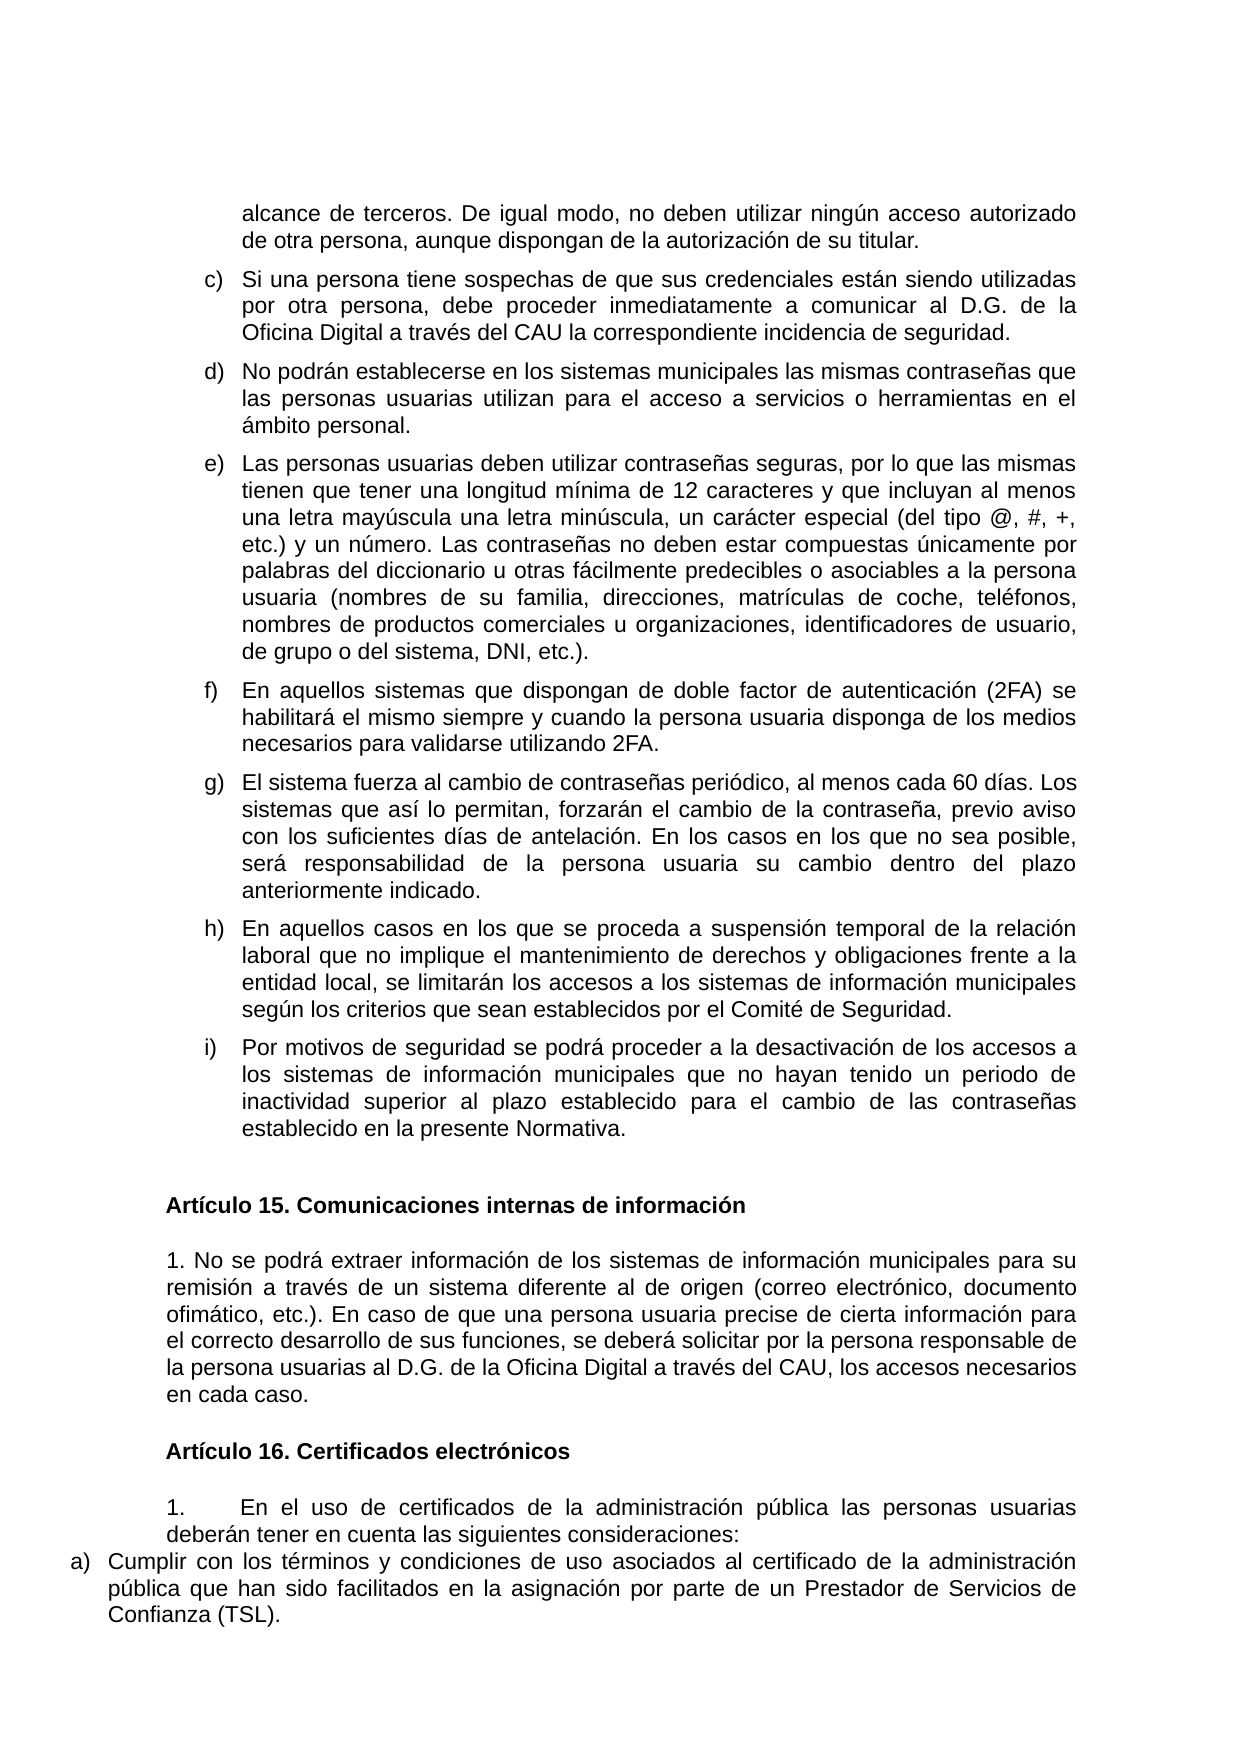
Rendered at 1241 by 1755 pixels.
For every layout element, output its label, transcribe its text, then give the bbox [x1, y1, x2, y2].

list En aquellos sistemas que dispongan de doble factor de autenticación (2FA) se habilitará el mismo siempre y cuando la persona usuaria disponga de los medios necesarios para validarse utilizando 2FA. [204, 677, 1077, 757]
text Artículo 15. Comunicaciones internas de información [165, 1192, 1078, 1218]
list En aquellos casos en los que se proceda a suspensión temporal de la relación laboral que no implique el mantenimiento de derechos y obligaciones frente a la entidad local, se limitarán los accesos a los sistemas de información municipales según los criterios que sean establecidos por el Comité de Seguridad. [204, 915, 1077, 1022]
text Artículo 16. Certificados electrónicos [165, 1438, 1078, 1465]
list Cumplir con los términos y condiciones de uso asociados al certificado de la administración pública que han sido facilitados en la asignación por parte de un Prestador de Servicios de Confianza (TSL). [70, 1548, 1077, 1628]
list No podrán establecerse en los sistemas municipales las mismas contraseñas que las personas usuarias utilizan para el acceso a servicios o herramientas en el ámbito personal. [204, 358, 1077, 438]
list Las personas usuarias deben utilizar contraseñas seguras, por lo que las mismas tienen que tener una longitud mínima de 12 caracteres y que incluyan al menos una letra mayúscula una letra minúscula, un carácter especial (del tipo @, #, +, etc.) y un número. Las contraseñas no deben estar compuestas únicamente por palabras del diccionario u otras fácilmente predecibles o asociables a la persona usuaria (nombres de su familia, direcciones, matrículas de coche, teléfonos, nombres de productos comerciales u organizaciones, identificadores de usuario, de grupo o del sistema, DNI, etc.). [204, 450, 1077, 664]
list En el uso de certificados de la administración pública las personas usuarias deberán tener en cuenta las siguientes consideraciones: [166, 1494, 1077, 1547]
list Si una persona tiene sospechas de que sus credenciales están siendo utilizadas por otra persona, debe proceder inmediatamente a comunicar al D.G. de la Oficina Digital a través del CAU la correspondiente incidencia de seguridad. [204, 266, 1077, 346]
list El sistema fuerza al cambio de contraseñas periódico, al menos cada 60 días. Los sistemas que así lo permitan, forzarán el cambio de la contraseña, previo aviso con los suficientes días de antelación. En los casos en los que no sea posible, será responsabilidad de la persona usuaria su cambio dentro del plazo anteriormente indicado. [204, 769, 1077, 903]
list alcance de terceros. De igual modo, no deben utilizar ningún acceso autorizado de otra persona, aunque dispongan de la autorización de su titular. [204, 200, 1077, 253]
list Por motivos de seguridad se podrá proceder a la desactivación de los accesos a los sistemas de información municipales que no hayan tenido un periodo de inactividad superior al plazo establecido para el cambio de las contraseñas establecido en la presente Normativa. [204, 1034, 1077, 1141]
text 1. No se podrá extraer información de los sistemas de información municipales para su remisión a través de un sistema diferente al de origen (correo electrónico, documento ofimático, etc.). En caso de que una persona usuaria precise de cierta información para el correcto desarrollo de sus funciones, se deberá solicitar por la persona responsable de la persona usuarias al D.G. de la Oficina Digital a través del CAU, los accesos necesarios en cada caso. [166, 1247, 1077, 1408]
